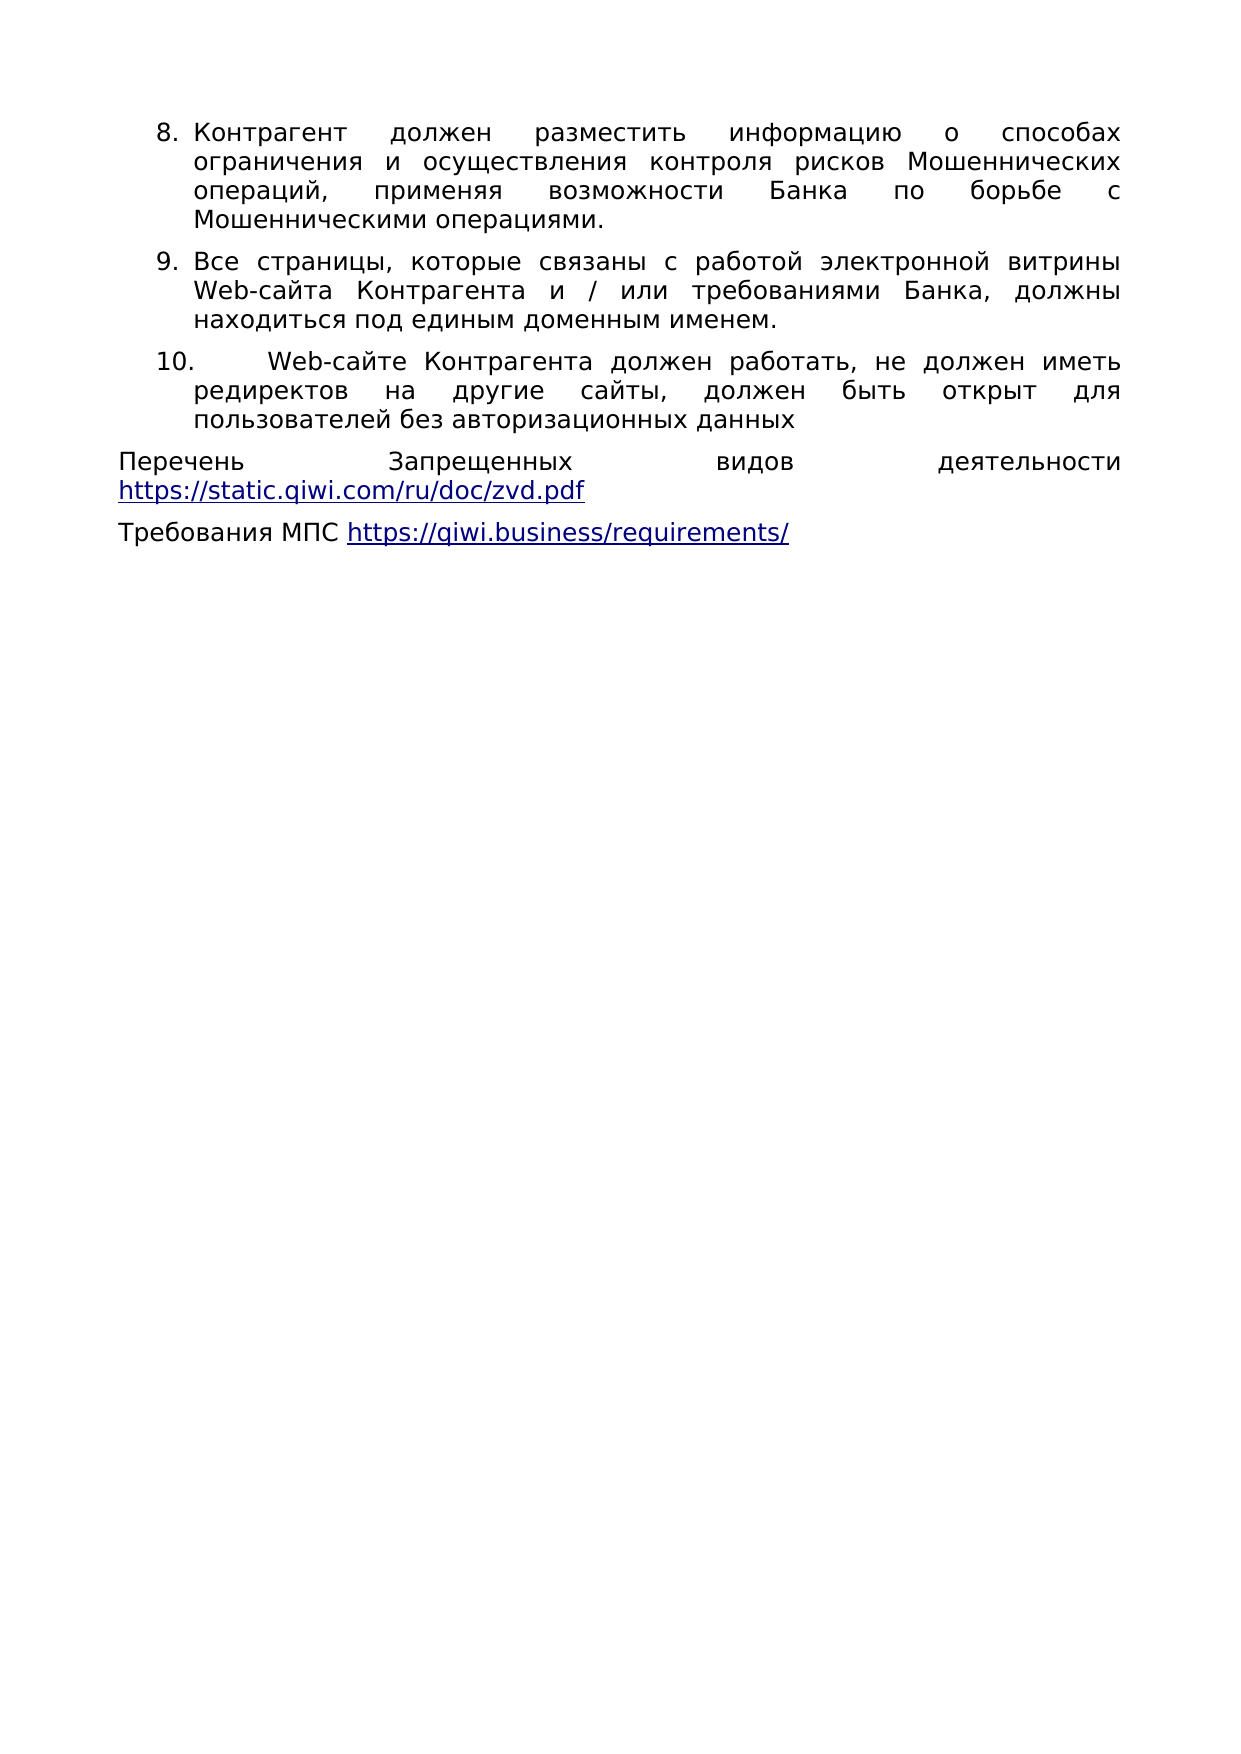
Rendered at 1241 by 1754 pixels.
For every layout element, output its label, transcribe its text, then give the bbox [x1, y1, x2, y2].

list Все страницы, которые связаны с работой электронной витрины Web-сайта Контрагента и / или требованиями Банка, должны находиться под единым доменным именем. [156, 247, 1122, 335]
list Web-сайте Контрагента должен работать, не должен иметь редиректов на другие сайты, должен быть открыт для пользователей без авторизационных данных [156, 347, 1122, 435]
text Требования МПС https://qiwi.business/requirements/ [118, 518, 1122, 547]
list Контрагент должен разместить информацию о способах ограничения и осуществления контроля рисков Мошеннических операций, применяя возможности Банка по борьбе с Мошенническими операциями. [156, 118, 1122, 235]
text Перечень Запрещенных видов деятельности https://static.qiwi.com/ru/doc/zvd.pdf [118, 447, 1122, 506]
